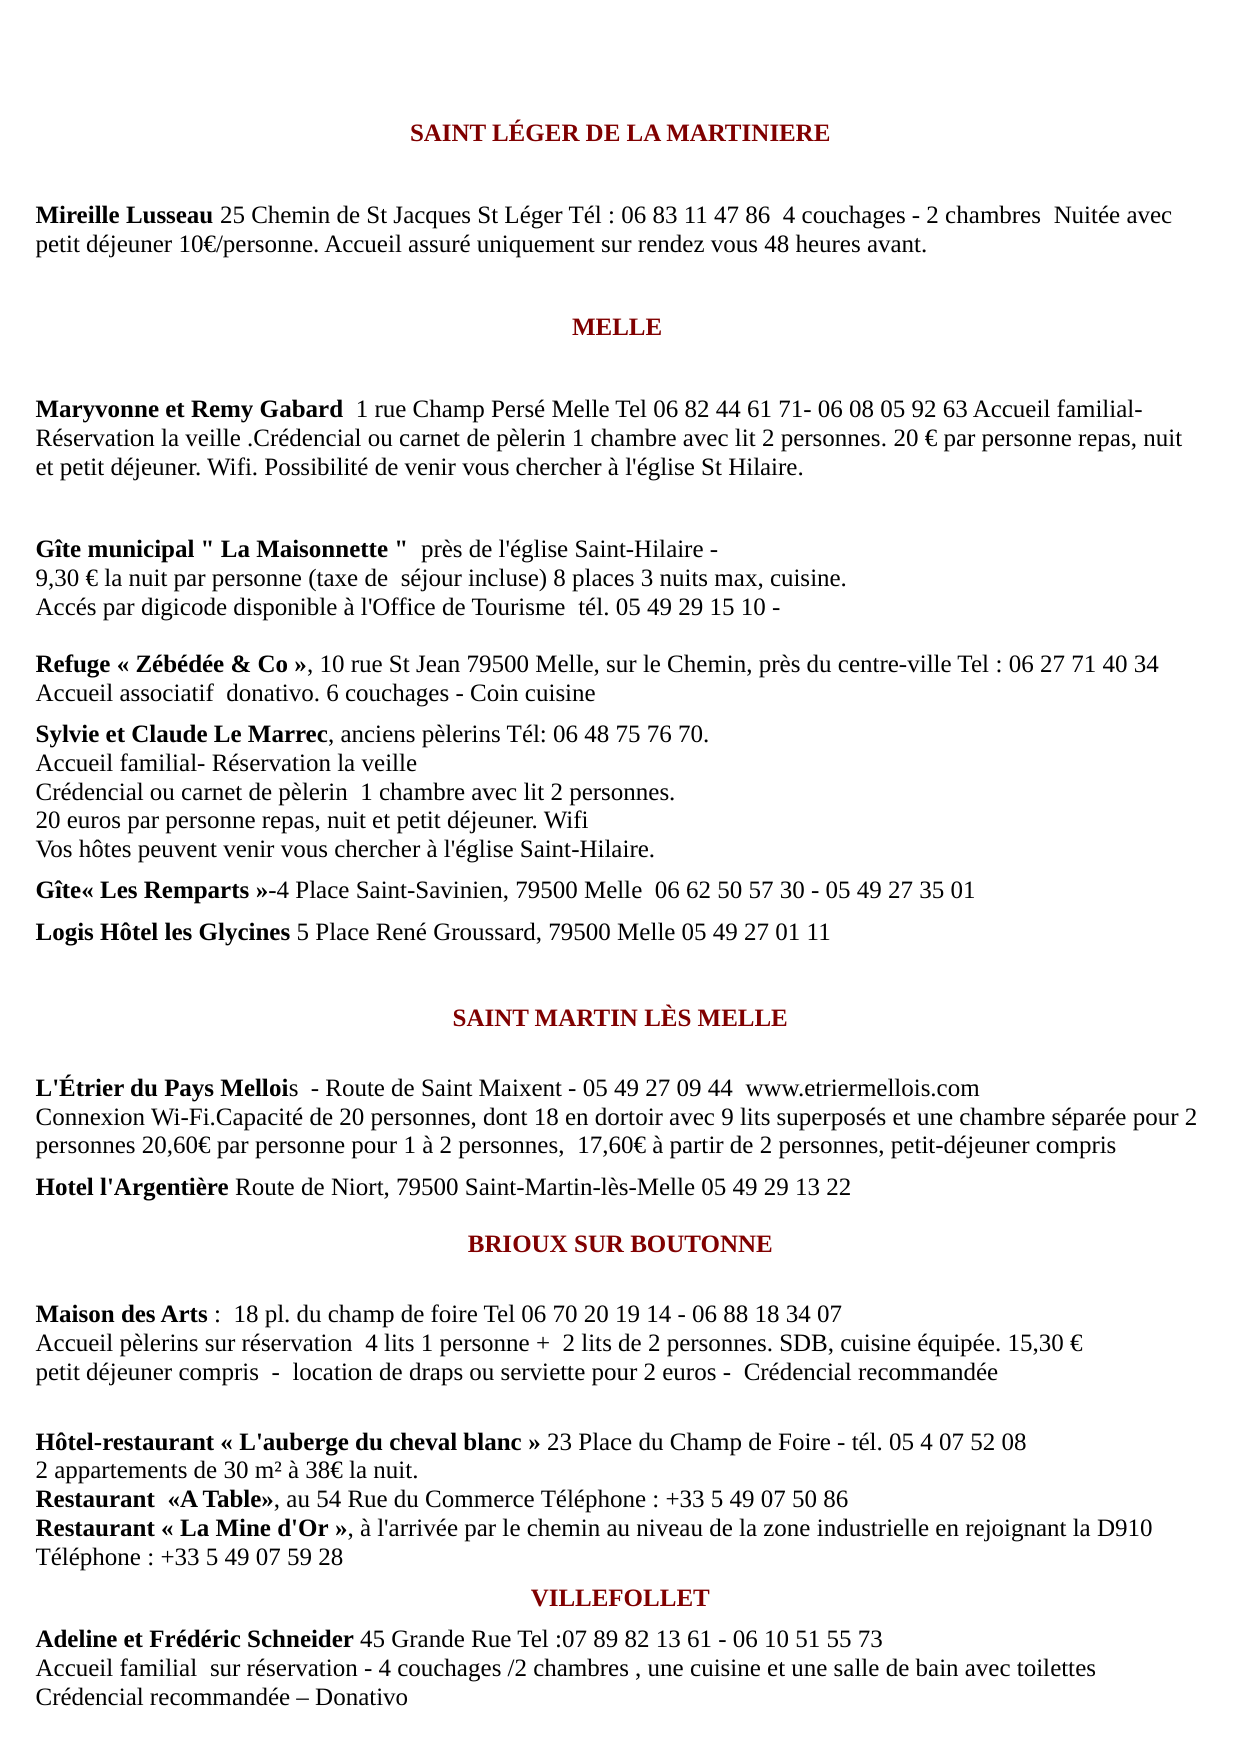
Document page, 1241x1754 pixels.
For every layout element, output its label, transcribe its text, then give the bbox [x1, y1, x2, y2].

text Vos hôtes peuvent venir vous chercher à l'église Saint-Hilaire. [35, 834, 1205, 863]
text SAINT MARTIN LÈS MELLE [35, 1003, 1205, 1032]
text Adeline et Frédéric Schneider 45 Grande Rue Tel :07 89 82 13 61 - 06 10 51 55 73 Accueil familial sur réservation - 4 couchages /2 chambres , une cuisine et une salle de bain avec toilettes Crédencial recommandée – Donativo [35, 1624, 1205, 1710]
text Mireille Lusseau 25 Chemin de St Jacques St Léger Tél : 06 83 11 47 86 4 couchages - 2 chambres Nuitée avec petit déjeuner 10€/personne. Accueil assuré uniquement sur rendez vous 48 heures avant. [35, 200, 1205, 258]
text Hôtel-restaurant « L'auberge du cheval blanc » 23 Place du Champ de Foire - tél. 05 4 07 52 08 2 appartements de 30 m² à 38€ la nuit. Restaurant «A Table», au 54 Rue du Commerce Téléphone : +33 5 49 07 50 86 Restaurant « La Mine d'Or », à l'arrivée par le chemin au niveau de la zone industrielle en rejoignant la D910 Téléphone : +33 5 49 07 59 28 [35, 1398, 1205, 1570]
text Logis Hôtel les Glycines 5 Place René Groussard, 79500 Melle 05 49 27 01 11 [35, 917, 1205, 945]
text Crédencial ou carnet de pèlerin 1 chambre avec lit 2 personnes. 20 euros par personne repas, nuit et petit déjeuner. Wifi [35, 777, 1205, 834]
text Maison des Arts : 18 pl. du champ de foire Tel 06 70 20 19 14 - 06 88 18 34 07 Accueil pèlerins sur réservation 4 lits 1 personne + 2 lits de 2 personnes. SDB, cuisine équipée. 15,30 € petit déjeuner compris - location de draps ou serviette pour 2 euros - Crédencial recommandée [35, 1270, 1205, 1385]
text Maryvonne et Remy Gabard 1 rue Champ Persé Melle Tel 06 82 44 61 71- 06 08 05 92 63 Accueil familial- Réservation la veille .Crédencial ou carnet de pèlerin 1 chambre avec lit 2 personnes. 20 € par personne repas, nuit et petit déjeuner. Wifi. Possibilité de venir vous chercher à l'église St Hilaire. [35, 394, 1205, 480]
text Hotel l'Argentière Route de Niort, 79500 Saint-Martin-lès-Melle 05 49 29 13 22 [35, 1172, 1205, 1200]
text MELLE [35, 312, 1205, 340]
text SAINT LÉGER DE LA MARTINIERE [35, 118, 1205, 147]
text Gîte municipal " La Maisonnette " près de l'église Saint-Hilaire - 9,30 € la nuit par personne (taxe de séjour incluse) 8 places 3 nuits max, cuisine. Accés par digicode disponible à l'Office de Tourisme tél. 05 49 29 15 10 - Refuge « Zébédée & Co », 10 rue St Jean 79500 Melle, sur le Chemin, près du centre-ville Tel : 06 27 71 40 34 Accueil associatif donativo. 6 couchages - Coin cuisine [35, 534, 1205, 707]
text Sylvie et Claude Le Marrec, anciens pèlerins Tél: 06 48 75 76 70. [35, 719, 1205, 748]
text VILLEFOLLET [35, 1583, 1205, 1612]
text Gîte« Les Remparts »-4 Place Saint-Savinien, 79500 Melle 06 62 50 57 30 - 05 49 27 35 01 [35, 875, 1205, 904]
text BRIOUX SUR BOUTONNE [35, 1200, 1205, 1258]
text L'Étrier du Pays Mellois - Route de Saint Maixent - 05 49 27 09 44 www.etriermellois.com Connexion Wi-Fi.Capacité de 20 personnes, dont 18 en dortoir avec 9 lits superposés et une chambre séparée pour 2 personnes 20,60€ par personne pour 1 à 2 personnes, 17,60€ à partir de 2 personnes, petit-déjeuner compris [35, 1044, 1205, 1159]
text Accueil familial- Réservation la veille [35, 748, 1205, 777]
